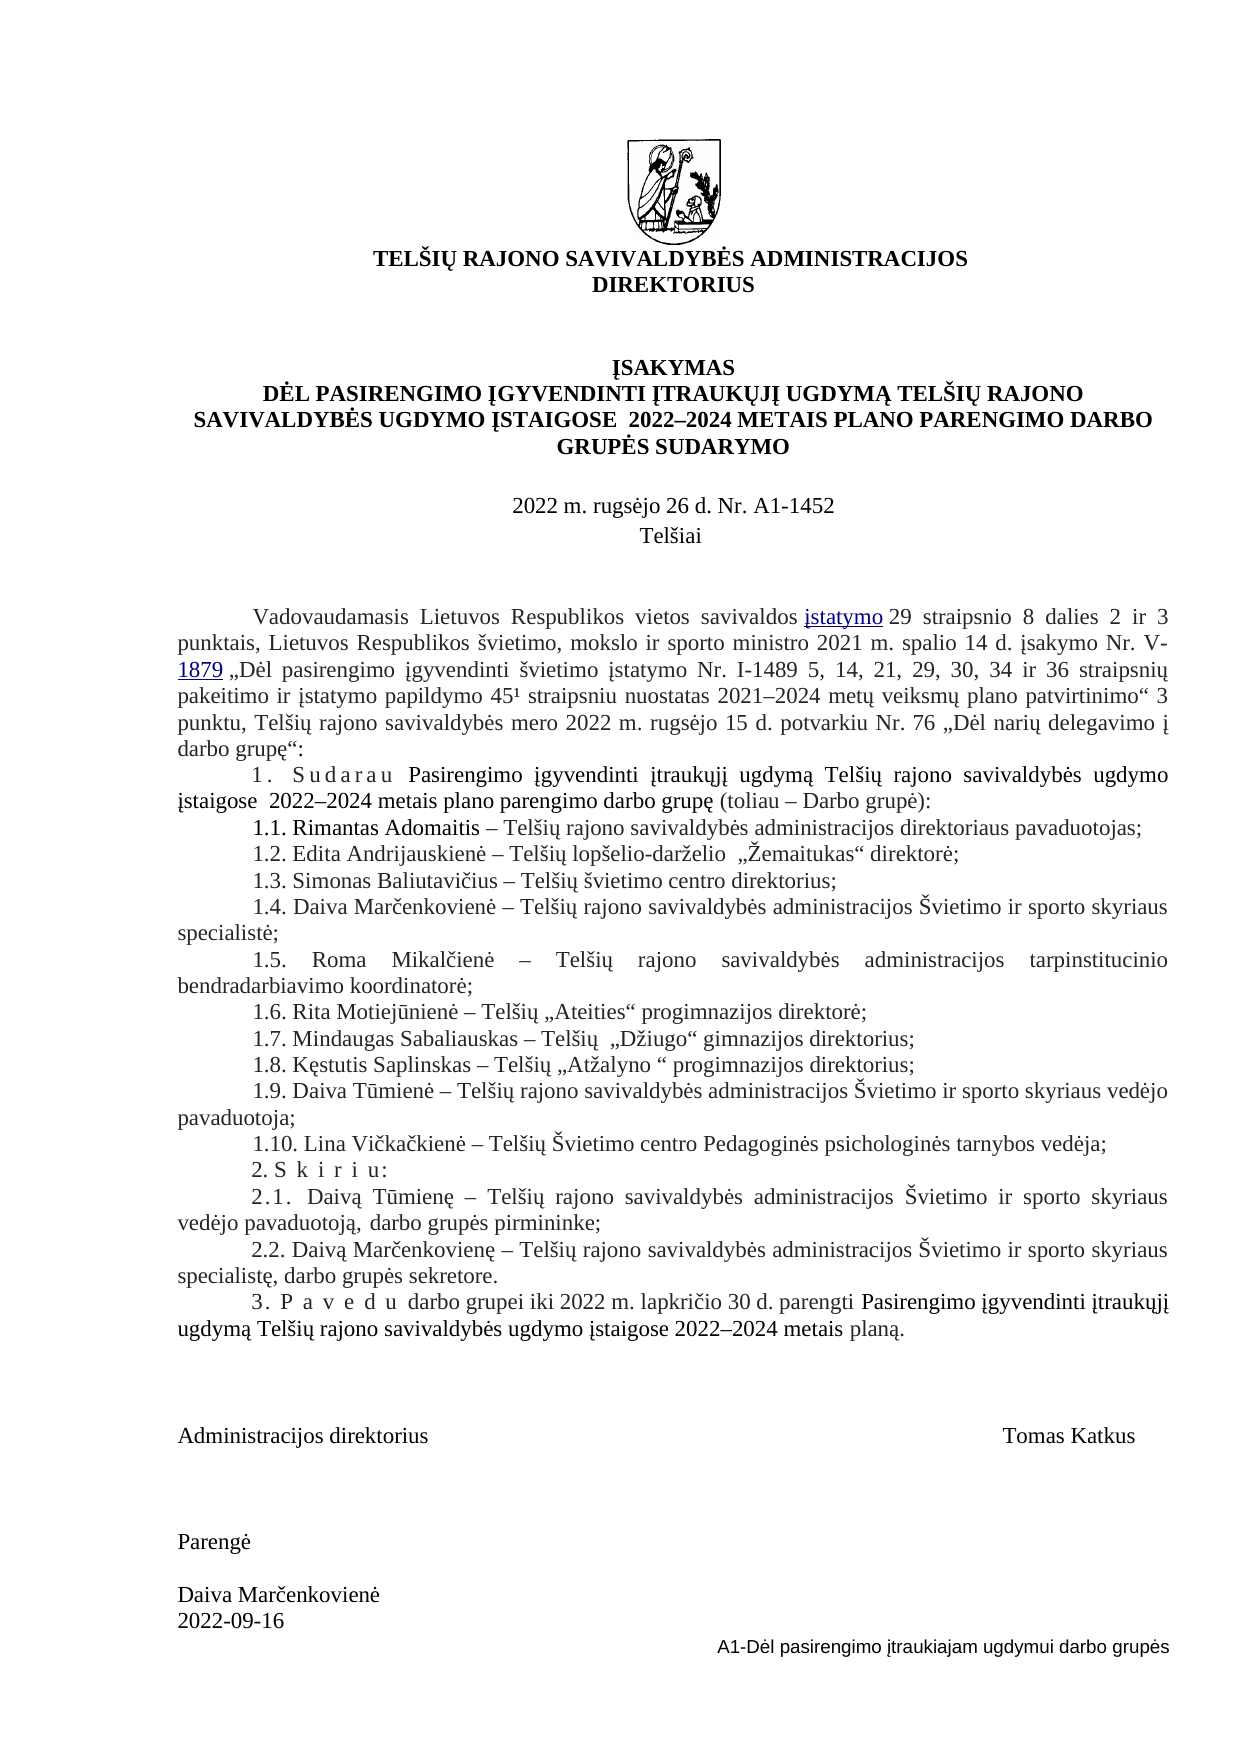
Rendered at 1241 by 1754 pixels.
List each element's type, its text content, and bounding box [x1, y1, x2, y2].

text 1.8. Kęstutis Saplinskas – Telšių „Atžalyno “ progimnazijos direktorius; [177, 1051, 1169, 1077]
table_cell 2022 m. rugsėjo 26 d. Nr. A1-1452 [176, 489, 1171, 518]
text 1.5. Roma Mikalčienė – Telšių rajono savivaldybės administracijos tarpinstitucinio bendradarbiavimo koordinatorė; [177, 946, 1169, 998]
text 1.10. Lina Vičkačkienė – Telšių Švietimo centro Pedagoginės psichologinės tarnybos vedėja; [177, 1130, 1169, 1157]
table_header TELŠIŲ RAJONO SAVIVALDYBĖS ADMINISTRACIJOS DIREKTORIUS [176, 30, 1171, 351]
text 1.9. Daiva Tūmienė – Telšių rajono savivaldybės administracijos Švietimo ir sporto skyriaus vedėjo pavaduotoja; [177, 1077, 1169, 1130]
text Parengė [177, 1528, 1169, 1554]
text Administracijos direktorius Tomas Katkus [177, 1422, 1169, 1449]
text 1.3. Simonas Baliutavičius – Telšių švietimo centro direktorius; [177, 867, 1169, 893]
text 1.7. Mindaugas Sabaliauskas – Telšių „Džiugo“ gimnazijos direktorius; [177, 1025, 1169, 1051]
text 2022-09-16 [177, 1607, 1169, 1633]
table_cell Telšiai [176, 519, 1171, 548]
text Vadovaudamasis Lietuvos Respublikos vietos savivaldos įstatymo 29 straipsnio 8 dalies 2 ir 3 punktais, Lietuvos Respublikos švietimo, mokslo ir sporto ministro 2021 m. spalio 14 d. įsakymo Nr. V-1879 „Dėl pasirengimo įgyvendinti švietimo įstatymo Nr. I-1489 5, 14, 21, 29, 30, 34 ir 36 straipsnių pakeitimo ir įstatymo papildymo 45¹ straipsniu nuostatas 2021–2024 metų veiksmų plano patvirtinimo“ 3 punktu, Telšių rajono savivaldybės mero 2022 m. rugsėjo 15 d. potvarkiu Nr. 76 „Dėl narių delegavimo į darbo grupę“: [177, 603, 1169, 761]
text 1. Sudarau Pasirengimo įgyvendinti įtraukųjį ugdymą Telšių rajono savivaldybės ugdymo įstaigose 2022–2024 metais plano parengimo darbo grupę (toliau – Darbo grupė): [177, 761, 1169, 814]
text 2.1. Daivą Tūmienę – Telšių rajono savivaldybės administracijos Švietimo ir sporto skyriaus vedėjo pavaduotoją, darbo grupės pirmininke; [177, 1183, 1169, 1236]
text 1.4. Daiva Marčenkovienė – Telšių rajono savivaldybės administracijos Švietimo ir sporto skyriaus specialistė; [177, 893, 1169, 946]
text 1.1. Rimantas Adomaitis – Telšių rajono savivaldybės administracijos direktoriaus pavaduotojas; [177, 814, 1169, 840]
text 1.6. Rita Motiejūnienė – Telšių „Ateities“ progimnazijos direktorė; [177, 998, 1169, 1025]
text 3. P a v e d u darbo grupei iki 2022 m. lapkričio 30 d. parengti Pasirengimo įgyvendinti įtraukųjį ugdymą Telšių rajono savivaldybės ugdymo įstaigose 2022–2024 metais planą. [177, 1288, 1169, 1341]
text Daiva Marčenkovienė [177, 1581, 1169, 1607]
table_cell Dėl pasirengimo ĮGYVENDINTI ĮTRAUKŲJĮ UGDYMĄ TELŠIŲ RAJONO SAVIVALDYBĖS UGDYMO ĮSTAIGOSE 2022–2024 METAIS PLANO PARENGIMO DARBO GRUPĖS SUDARYMO [176, 380, 1171, 459]
table_cell ĮSAKYMAS [176, 351, 1171, 380]
table_cell [176, 459, 1171, 489]
text 2.2. Daivą Marčenkovienę – Telšių rajono savivaldybės administracijos Švietimo ir sporto skyriaus specialistę, darbo grupės sekretore. [177, 1236, 1169, 1288]
text 2. S k i r i u: [177, 1157, 1169, 1183]
text 1.2. Edita Andrijauskienė – Telšių lopšelio-darželio „Žemaitukas“ direktorė; [177, 840, 1169, 867]
